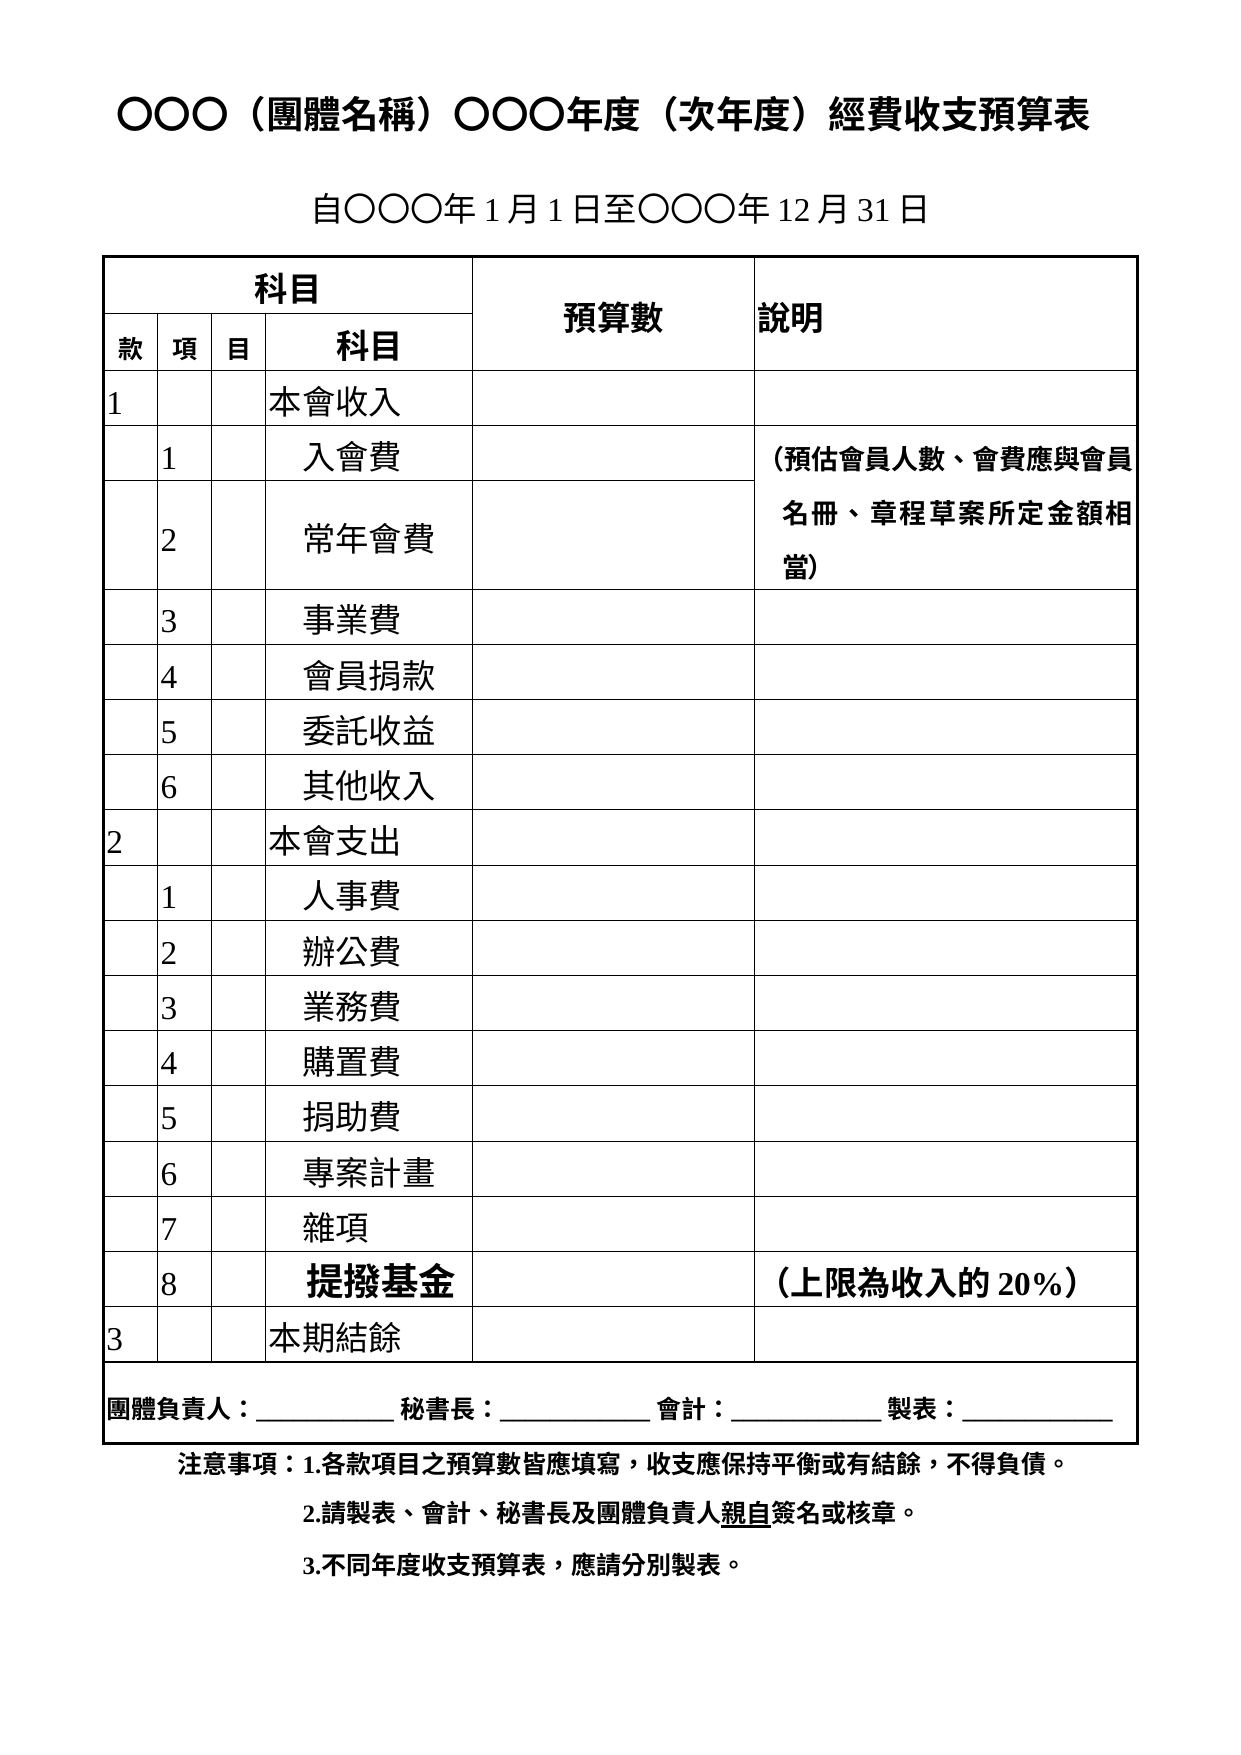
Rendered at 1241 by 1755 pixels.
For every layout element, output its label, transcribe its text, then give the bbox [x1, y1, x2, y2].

table_cell [105, 1252, 157, 1306]
table_cell 2 [105, 810, 157, 864]
text 2.請製表、會計、秘書長及團體負責人親自簽名或核章。 [240, 1481, 1152, 1533]
table_cell （預估會員人數、會費應與會員名冊、章程草案所定金額相當） [755, 426, 1136, 588]
table_cell [158, 1307, 211, 1361]
table_cell 4 [158, 1031, 211, 1085]
table_cell 7 [158, 1197, 211, 1251]
table_header 科目 [105, 258, 472, 312]
table_cell 人事費 [266, 866, 472, 920]
table_cell 1 [158, 866, 211, 920]
table_cell 1 [105, 371, 157, 425]
table_cell 本會收入 [266, 371, 472, 425]
table_cell [105, 1031, 157, 1085]
table_cell 5 [158, 700, 211, 754]
table_cell [105, 755, 157, 809]
table_cell [755, 371, 1136, 425]
table_cell [755, 1142, 1136, 1196]
table_cell [212, 1031, 265, 1085]
table_cell [105, 866, 157, 920]
table_cell 業務費 [266, 976, 472, 1030]
table_header 預算數 [473, 258, 754, 370]
table_cell 1 [158, 426, 211, 480]
table_cell 辦公費 [266, 921, 472, 975]
table_cell 6 [158, 755, 211, 809]
table_cell 2 [158, 921, 211, 975]
table_cell [473, 645, 754, 699]
table_cell 雜項 [266, 1197, 472, 1251]
text 注意事項：1.各款項目之預算數皆應填寫，收支應保持平衡或有結餘，不得負債。 [177, 1445, 1063, 1481]
table_cell [755, 755, 1136, 809]
table_cell 3 [158, 976, 211, 1030]
table_cell [755, 866, 1136, 920]
table_cell [473, 371, 754, 425]
table_cell [158, 810, 211, 864]
text 3.不同年度收支預算表，應請分別製表。 [240, 1533, 1152, 1585]
table_cell 入會費 [266, 426, 472, 480]
table_cell [755, 590, 1136, 644]
table_cell [105, 1086, 157, 1141]
table_cell [473, 810, 754, 864]
table_cell [212, 755, 265, 809]
table_cell [755, 1086, 1136, 1141]
table_cell 其他收入 [266, 755, 472, 809]
table_cell [473, 976, 754, 1030]
table_cell 本會支出 [266, 810, 472, 864]
table_cell [473, 755, 754, 809]
table_cell [212, 645, 265, 699]
table_cell [473, 1307, 754, 1361]
table_cell 團體負責人：___________ 秘書長：____________ 會計：____________ 製表：____________ [105, 1363, 1136, 1442]
table_cell 捐助費 [266, 1086, 472, 1141]
table_cell [212, 1252, 265, 1306]
table_cell [212, 426, 265, 480]
table_cell [755, 976, 1136, 1030]
table_cell 本期結餘 [266, 1307, 472, 1361]
table_cell [212, 1197, 265, 1251]
table_cell [212, 1142, 265, 1196]
table_cell （上限為收入的20%） [755, 1252, 1136, 1306]
table_cell 5 [158, 1086, 211, 1141]
table_cell [212, 371, 265, 425]
table_cell [212, 481, 265, 588]
table_cell 科目 [266, 314, 472, 370]
table_cell [755, 645, 1136, 699]
table_cell [158, 371, 211, 425]
table_cell [212, 590, 265, 644]
table_cell [105, 700, 157, 754]
table_cell [473, 1031, 754, 1085]
table_cell [473, 590, 754, 644]
table_cell 專案計畫 [266, 1142, 472, 1196]
table_cell [755, 1197, 1136, 1251]
table_cell 3 [105, 1307, 157, 1361]
table_cell 6 [158, 1142, 211, 1196]
table_cell 2 [158, 481, 211, 588]
table_cell 會員捐款 [266, 645, 472, 699]
table_cell [755, 810, 1136, 864]
table_cell [105, 976, 157, 1030]
table_cell [473, 700, 754, 754]
table_cell 購置費 [266, 1031, 472, 1085]
table_cell [473, 426, 754, 480]
table_cell 8 [158, 1252, 211, 1306]
table_cell 委託收益 [266, 700, 472, 754]
table_cell 常年會費 [266, 481, 472, 588]
table_cell 事業費 [266, 590, 472, 644]
table_cell [105, 481, 157, 588]
table_cell [755, 700, 1136, 754]
table_cell 4 [158, 645, 211, 699]
table_header 說明 [755, 258, 1136, 370]
table_cell [212, 700, 265, 754]
table_cell [755, 1307, 1136, 1361]
table_cell [473, 1252, 754, 1306]
table_cell [473, 866, 754, 920]
table_cell [212, 1086, 265, 1141]
table_cell [105, 1142, 157, 1196]
table_cell 提撥基金 [266, 1252, 472, 1306]
table_cell [212, 1307, 265, 1361]
table_cell [473, 1086, 754, 1141]
table_cell [105, 1197, 157, 1251]
text 〇〇〇（團體名稱）〇〇〇年度（次年度）經費收支預算表 [115, 86, 1093, 138]
table_cell [212, 976, 265, 1030]
table_cell [755, 921, 1136, 975]
table_cell 3 [158, 590, 211, 644]
table_cell [473, 481, 754, 588]
table_cell 目 [212, 314, 265, 370]
table_cell [105, 645, 157, 699]
text 自〇〇〇年1月1日至〇〇〇年12月31日 [177, 188, 1063, 230]
table_cell [755, 1031, 1136, 1085]
table_cell [212, 810, 265, 864]
table_cell [105, 921, 157, 975]
table_cell [105, 426, 157, 480]
table_cell [212, 921, 265, 975]
table_cell [473, 1142, 754, 1196]
table_cell [473, 921, 754, 975]
table_cell [473, 1197, 754, 1251]
table_cell 項 [158, 314, 211, 370]
table_cell [105, 590, 157, 644]
table_cell 款 [105, 314, 157, 370]
table_cell [212, 866, 265, 920]
